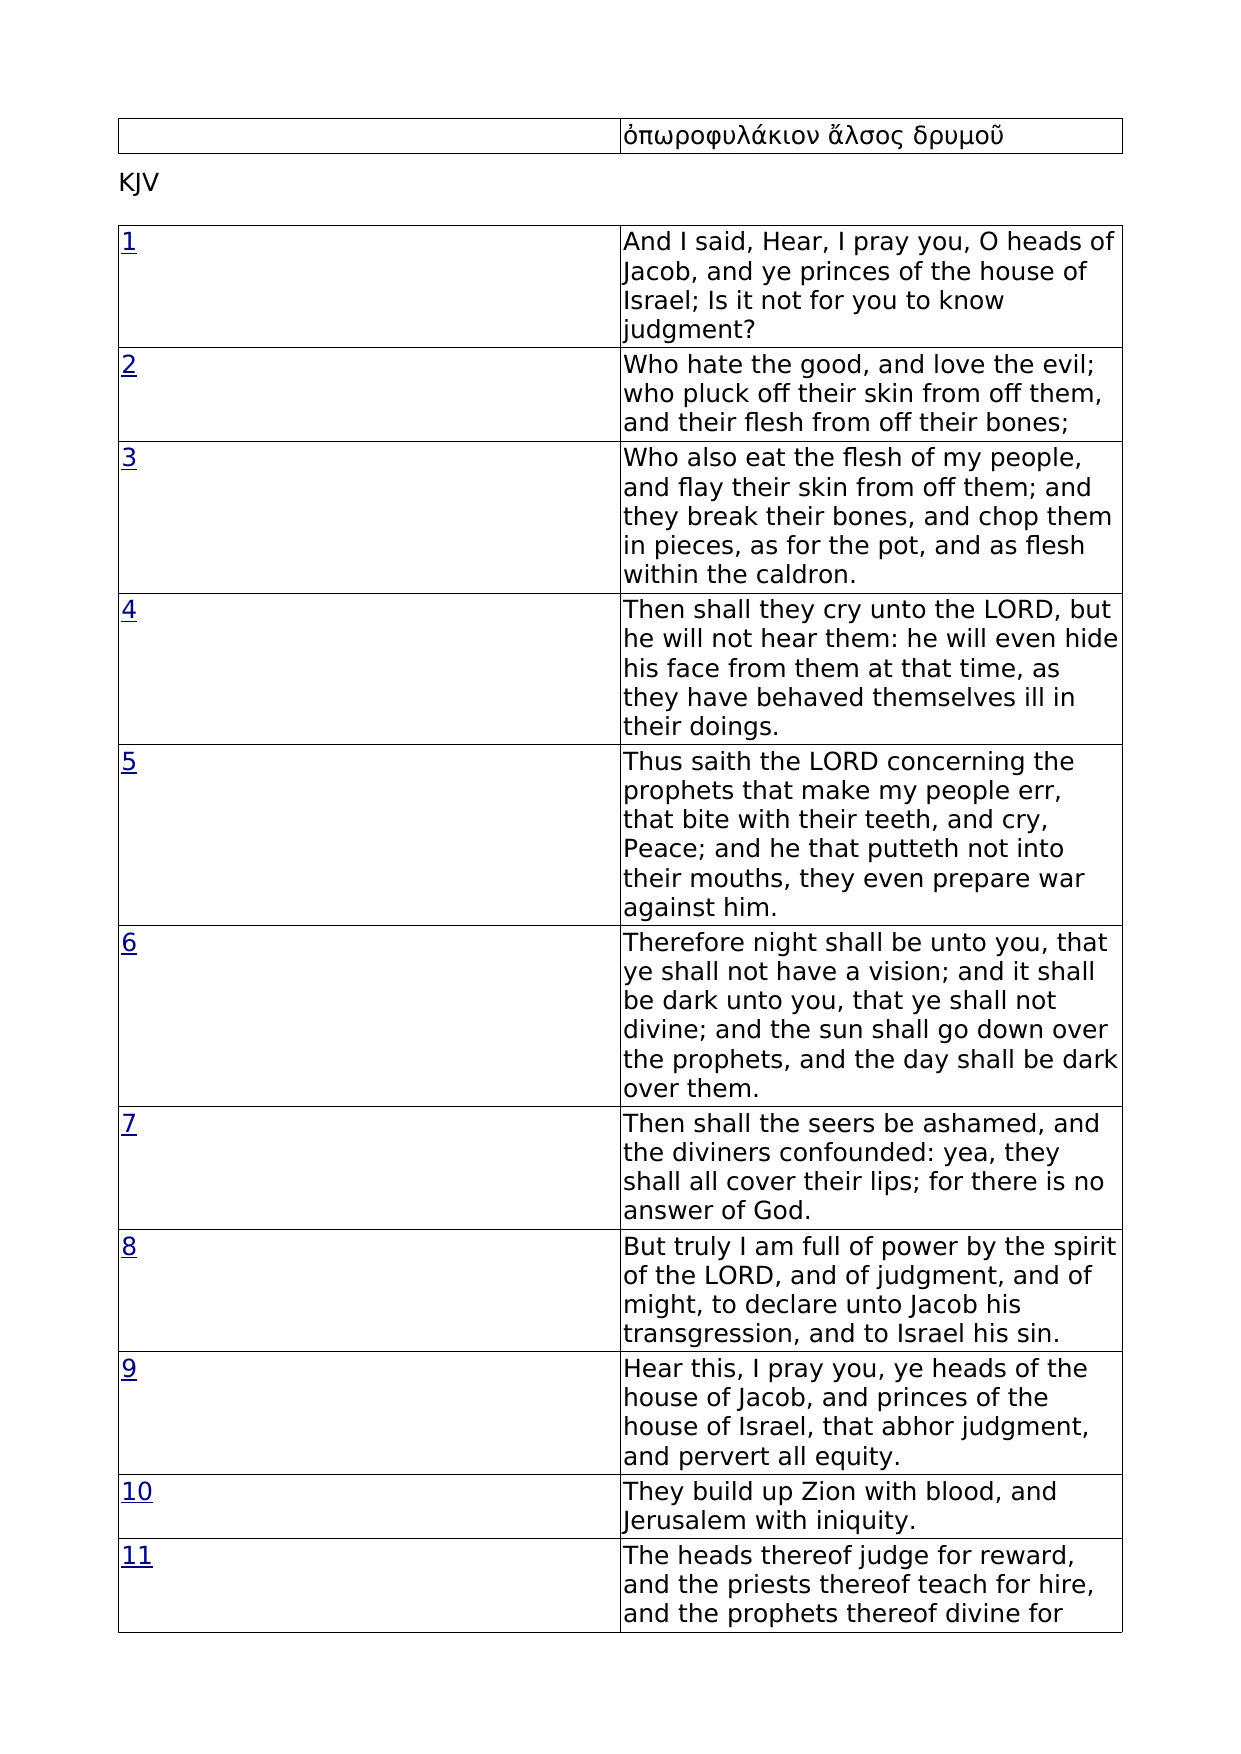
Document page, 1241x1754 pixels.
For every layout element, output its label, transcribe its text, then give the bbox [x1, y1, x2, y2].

table_cell 2 [119, 348, 620, 441]
table_cell 3 [119, 442, 620, 592]
table_cell But truly I am full of power by the spirit of the LORD, and of judgment, and of might, to declare unto Jacob his transgression, and to Israel his sin. [621, 1230, 1122, 1351]
table_cell Who hate the good, and love the evil; who pluck off their skin from off them, and their flesh from off their bones; [621, 348, 1122, 441]
table_cell Who also eat the flesh of my people, and flay their skin from off them; and they break their bones, and chop them in pieces, as for the pot, and as flesh within the caldron. [621, 442, 1122, 592]
table_cell Therefore night shall be unto you, that ye shall not have a vision; and it shall be dark unto you, that ye shall not divine; and the sun shall go down over the prophets, and the day shall be dark over them. [621, 926, 1122, 1106]
table_cell 10 [119, 1475, 620, 1538]
table_cell 8 [119, 1230, 620, 1351]
table_cell 9 [119, 1352, 620, 1474]
table_header And I said, Hear, I pray you, O heads of Jacob, and ye princes of the house of Israel; Is it not for you to know judgment? [621, 226, 1122, 347]
table_cell 4 [119, 594, 620, 744]
text KJV [118, 168, 1122, 197]
table_header 1 [119, 226, 620, 347]
table_cell [119, 119, 620, 153]
table_cell 11 [119, 1539, 620, 1632]
table_cell 6 [119, 926, 620, 1106]
table_cell The heads thereof judge for reward, and the priests thereof teach for hire, and the prophets thereof divine for [621, 1539, 1122, 1632]
table_cell 5 [119, 745, 620, 925]
table_cell Then shall the seers be ashamed, and the diviners confounded: yea, they shall all cover their lips; for there is no answer of God. [621, 1107, 1122, 1229]
table_cell 7 [119, 1107, 620, 1229]
table_cell Then shall they cry unto the LORD, but he will not hear them: he will even hide his face from them at that time, as they have behaved themselves ill in their doings. [621, 594, 1122, 744]
table_cell ὀπωροφυλάκιον ἄλσος δρυμοῦ [621, 119, 1122, 153]
table_cell Thus saith the LORD concerning the prophets that make my people err, that bite with their teeth, and cry, Peace; and he that putteth not into their mouths, they even prepare war against him. [621, 745, 1122, 925]
table_cell Hear this, I pray you, ye heads of the house of Jacob, and princes of the house of Israel, that abhor judgment, and pervert all equity. [621, 1352, 1122, 1474]
table_cell They build up Zion with blood, and Jerusalem with iniquity. [621, 1475, 1122, 1538]
